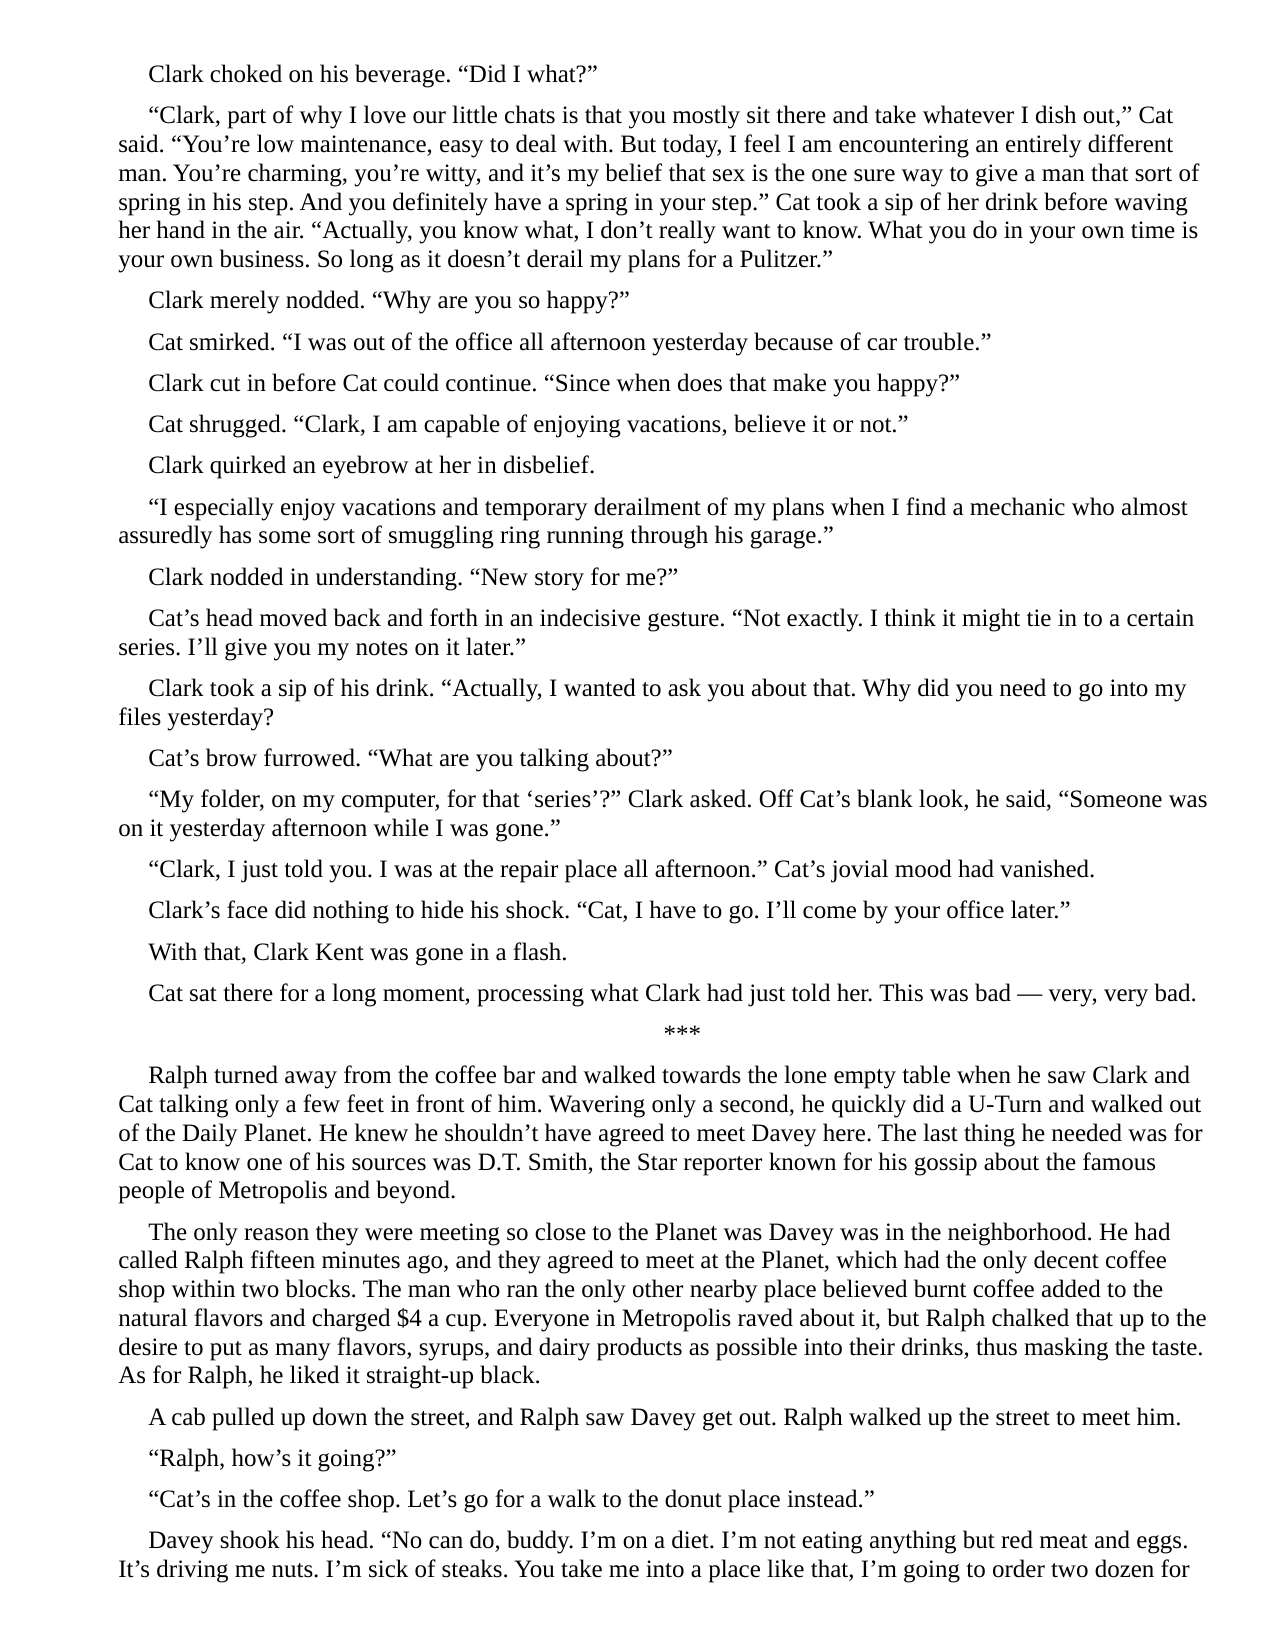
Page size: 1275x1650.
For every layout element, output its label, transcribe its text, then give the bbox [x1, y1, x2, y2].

text Davey shook his head. “No can do, buddy. I’m on a diet. I’m not eating anything but red meat and eggs. It’s driving me nuts. I’m sick of steaks. You take me into a place like that, I’m going to order two dozen for [118, 1525, 1216, 1583]
text A cab pulled up down the street, and Ralph saw Davey get out. Ralph walked up the street to meet him. [118, 1402, 1216, 1430]
text Clark’s face did nothing to hide his shock. “Cat, I have to go. I’ll come by your office later.” [118, 895, 1216, 924]
text Clark took a sip of his drink. “Actually, I wanted to ask you about that. Why did you need to go into my files yesterday? [118, 673, 1216, 730]
text Clark cut in before Cat could continue. “Since when does that make you happy?” [118, 368, 1216, 397]
text “I especially enjoy vacations and temporary derailment of my plans when I find a mechanic who almost assuredly has some sort of smuggling ring running through his garage.” [118, 492, 1216, 549]
text “My folder, on my computer, for that ‘series’?” Clark asked. Off Cat’s blank look, he said, “Someone was on it yesterday afternoon while I was gone.” [118, 784, 1216, 842]
text The only reason they were meeting so close to the Planet was Davey was in the neighborhood. He had called Ralph fifteen minutes ago, and they agreed to meet at the Planet, which had the only decent coffee shop within two blocks. The man who ran the only other nearby place believed burnt coffee added to the natural flavors and charged $4 a cup. Everyone in Metropolis raved about it, but Ralph chalked that up to the desire to put as many flavors, syrups, and dairy products as possible into their drinks, thus masking the taste. As for Ralph, he liked it straight-up black. [118, 1217, 1216, 1389]
text Clark quirked an eyebrow at her in disbelief. [118, 450, 1216, 479]
text Cat sat there for a long moment, processing what Clark had just told her. This was bad — very, very bad. [118, 978, 1216, 1007]
text Cat’s brow furrowed. “What are you talking about?” [118, 743, 1216, 772]
text Cat smirked. “I was out of the office all afternoon yesterday because of car trouble.” [118, 327, 1216, 355]
text Clark merely nodded. “Why are you so happy?” [118, 285, 1216, 314]
text “Cat’s in the coffee shop. Let’s go for a walk to the donut place instead.” [118, 1484, 1216, 1513]
text *** [118, 1019, 1216, 1048]
text “Clark, part of why I love our little chats is that you mostly sit there and take whatever I dish out,” Cat said. “You’re low maintenance, easy to deal with. But today, I feel I am encountering an entirely different man. You’re charming, you’re witty, and it’s my belief that sex is the one sure way to give a man that sort of spring in his step. And you definitely have a spring in your step.” Cat took a sip of her drink before waving her hand in the air. “Actually, you know what, I don’t really want to know. What you do in your own time is your own business. So long as it doesn’t derail my plans for a Pulitzer.” [118, 100, 1216, 273]
text Clark choked on his beverage. “Did I what?” [118, 59, 1216, 88]
text “Clark, I just told you. I was at the repair place all afternoon.” Cat’s jovial mood had vanished. [118, 854, 1216, 883]
text Cat shrugged. “Clark, I am capable of enjoying vacations, believe it or not.” [118, 409, 1216, 438]
text Ralph turned away from the coffee bar and walked towards the lone empty table when he saw Clark and Cat talking only a few feet in front of him. Wavering only a second, he quickly did a U-Turn and walked out of the Daily Planet. He knew he shouldn’t have agreed to meet Davey here. The last thing he needed was for Cat to know one of his sources was D.T. Smith, the Star reporter known for his gossip about the famous people of Metropolis and beyond. [118, 1060, 1216, 1204]
text “Ralph, how’s it going?” [118, 1443, 1216, 1472]
text With that, Clark Kent was gone in a flash. [118, 937, 1216, 965]
text Clark nodded in understanding. “New story for me?” [118, 562, 1216, 590]
text Cat’s head moved back and forth in an indecisive gesture. “Not exactly. I think it might tie in to a certain series. I’ll give you my notes on it later.” [118, 603, 1216, 660]
